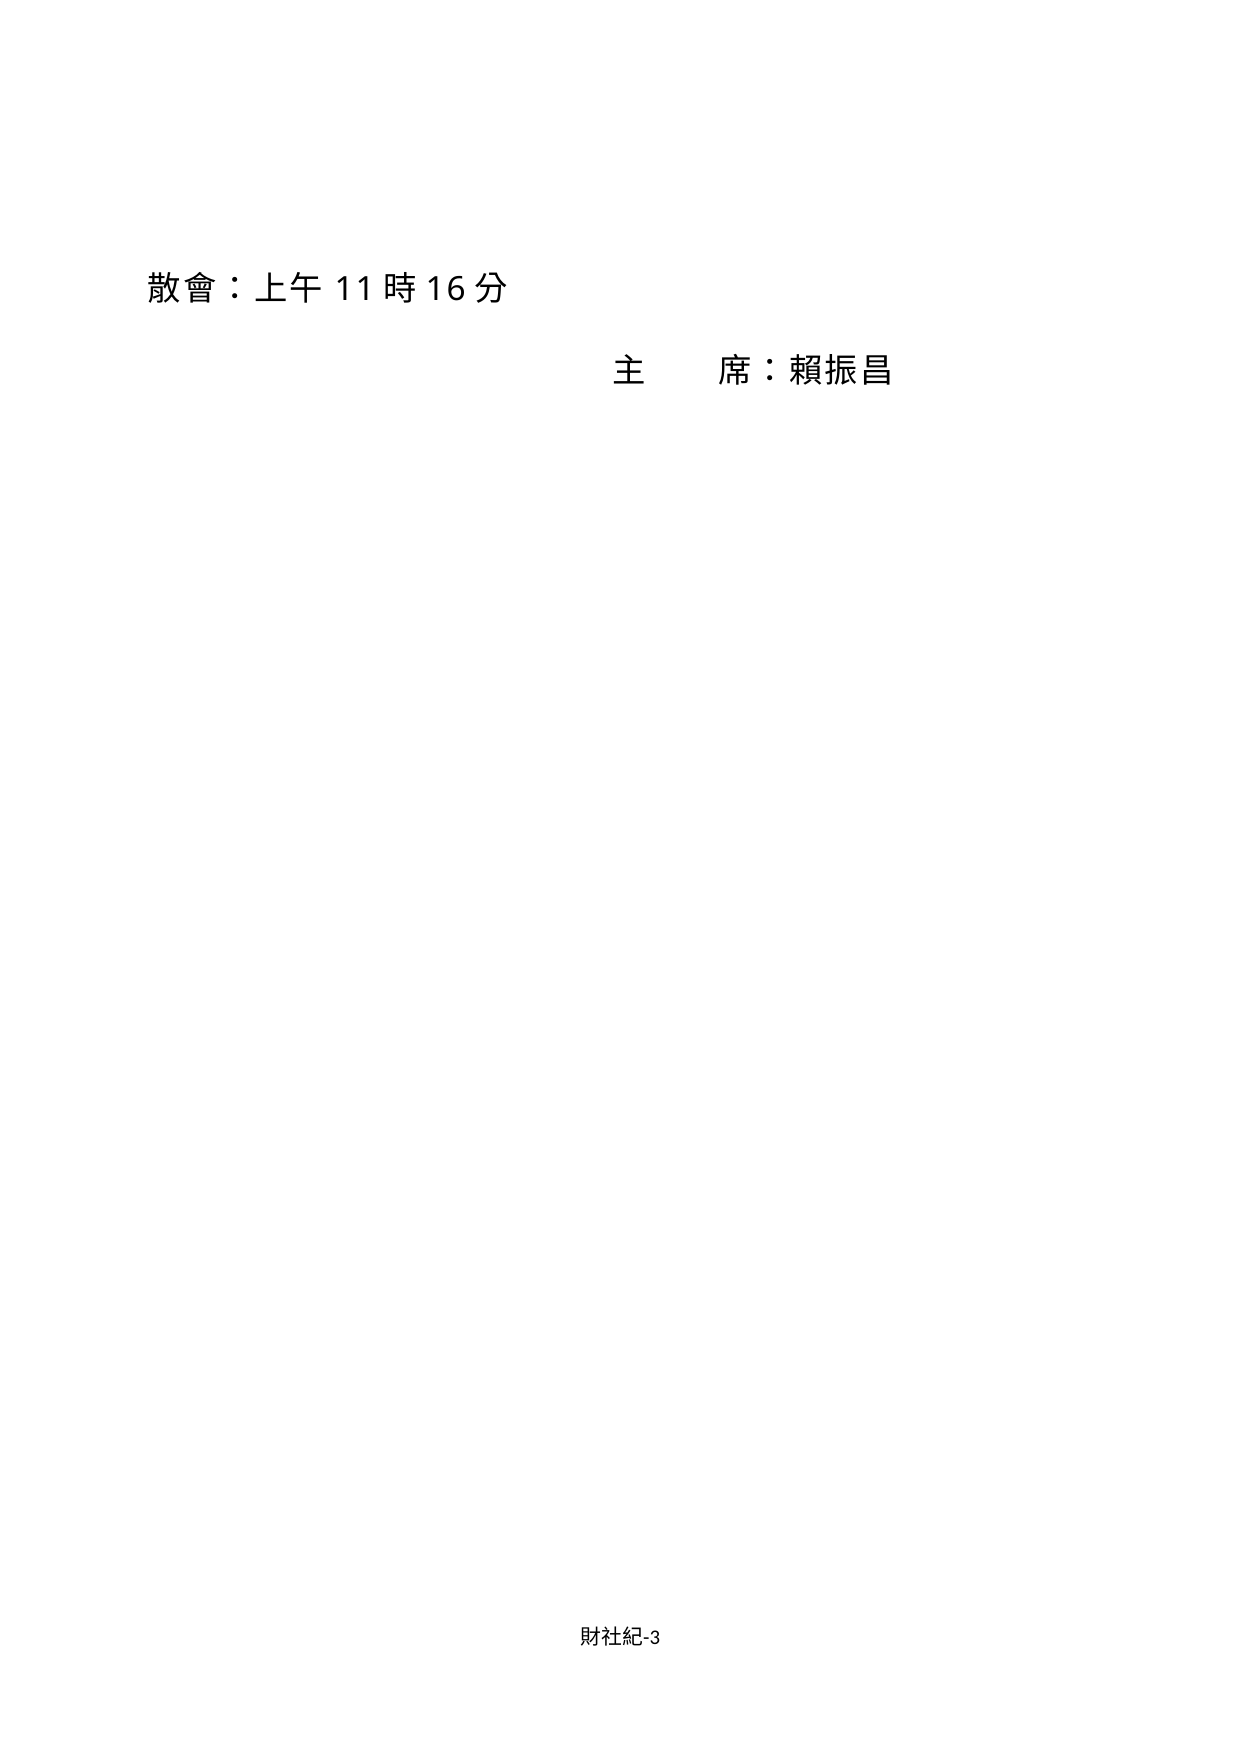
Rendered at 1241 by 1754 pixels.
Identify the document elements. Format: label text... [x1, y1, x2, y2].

text 主 席：賴振昌 [214, 328, 1101, 405]
text 散會：上午 11時16分 [139, 247, 1101, 326]
